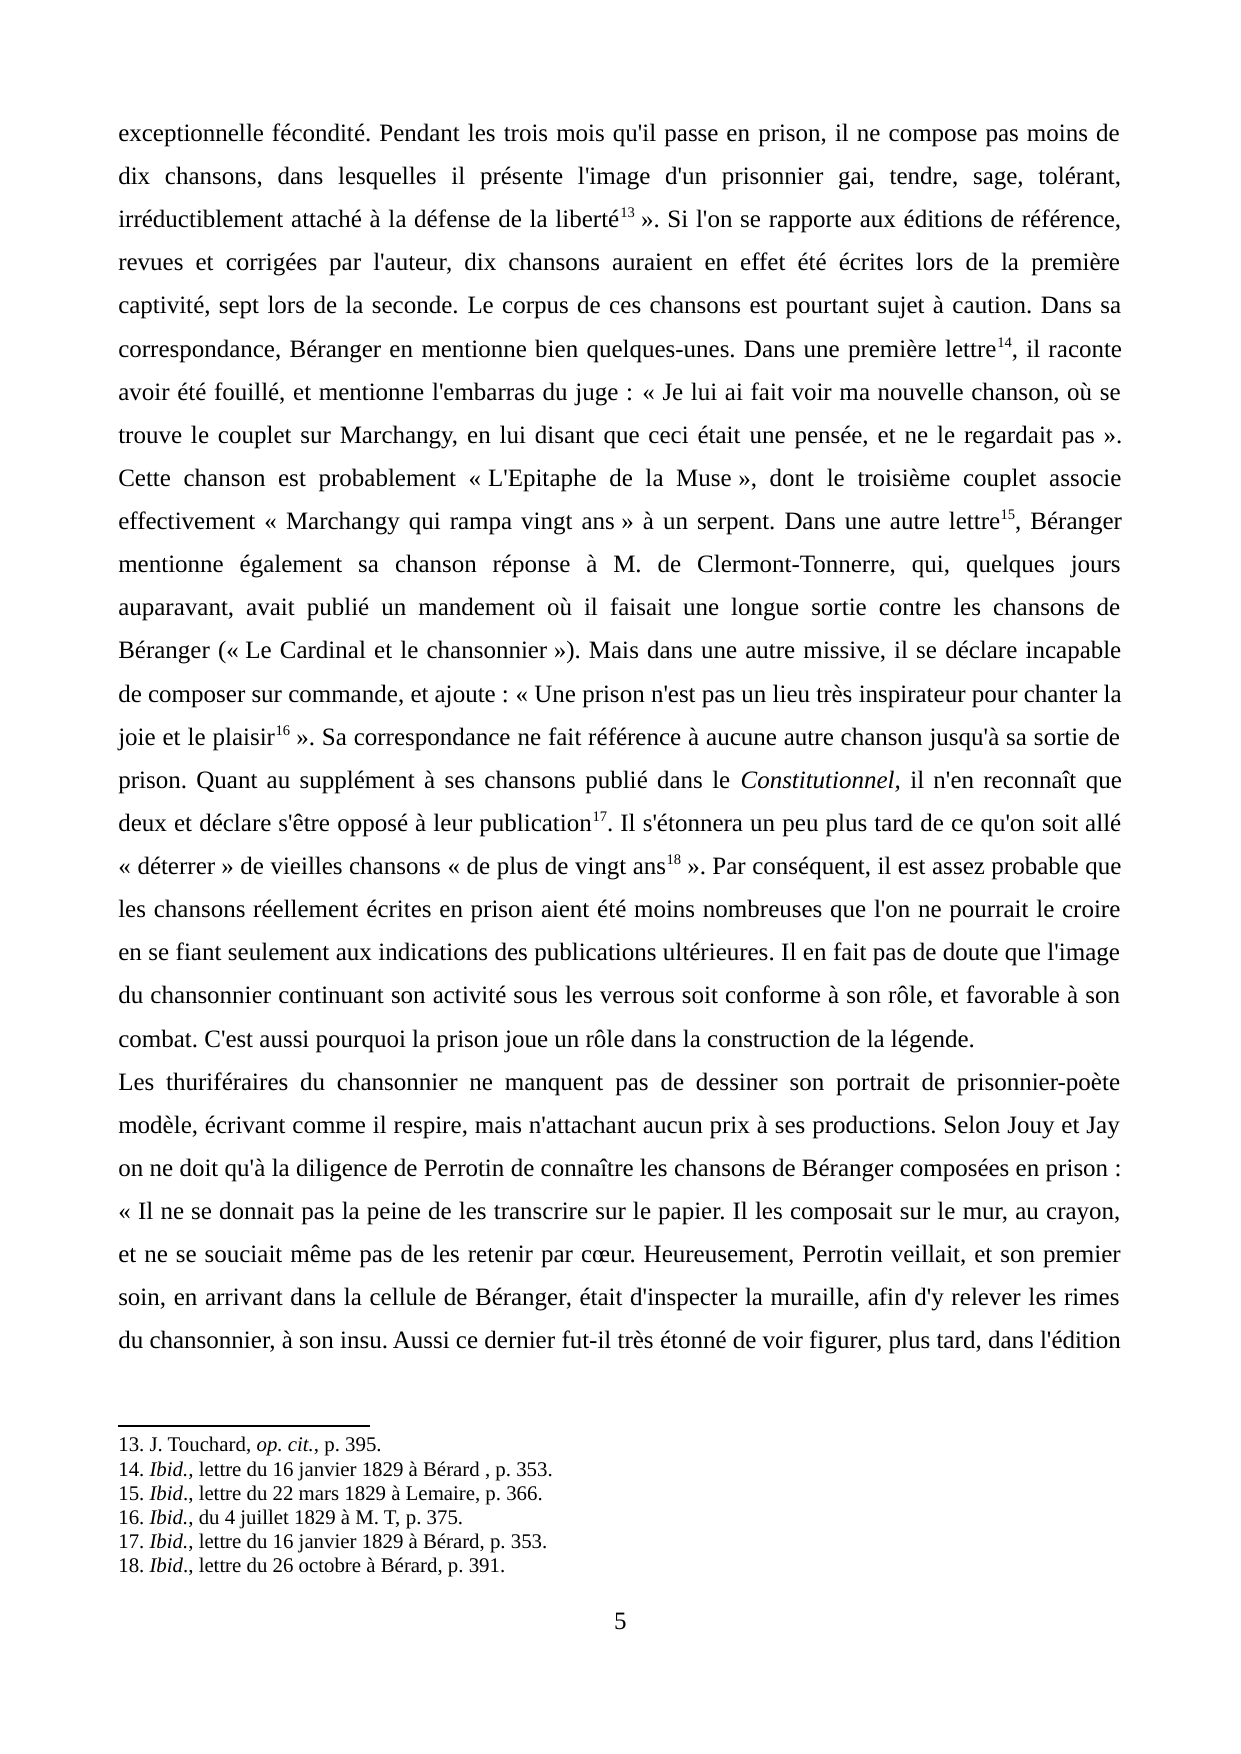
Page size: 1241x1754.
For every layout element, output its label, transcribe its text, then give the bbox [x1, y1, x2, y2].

text . Ibid., lettre du 16 janvier 1829 à Bérard , p. 353. [118, 1456, 1122, 1481]
text . Ibid., lettre du 22 mars 1829 à Lemaire, p. 366. [118, 1481, 1122, 1504]
text exceptionnelle fécondité. Pendant les trois mois qu'il passe en prison, il ne compose pas moins de dix chansons, dans lesquelles il présente l'image d'un prisonnier gai, tendre, sage, tolérant, irréductiblement attaché à la défense de la liberté ». Si l'on se rapporte aux éditions de référence, revues et corrigées par l'auteur, dix chansons auraient en effet été écrites lors de la première captivité, sept lors de la seconde. Le corpus de ces chansons est pourtant sujet à caution. Dans sa correspondance, Béranger en mentionne bien quelques-unes. Dans une première lettre, il raconte avoir été fouillé, et mentionne l'embarras du juge : « Je lui ai fait voir ma nouvelle chanson, où se trouve le couplet sur Marchangy, en lui disant que ceci était une pensée, et ne le regardait pas ». Cette chanson est probablement « L'Epitaphe de la Muse », dont le troisième couplet associe effectivement « Marchangy qui rampa vingt ans » à un serpent. Dans une autre lettre, Béranger mentionne également sa chanson réponse à M. de Clermont-Tonnerre, qui, quelques jours auparavant, avait publié un mandement où il faisait une longue sortie contre les chansons de Béranger (« Le Cardinal et le chansonnier »). Mais dans une autre missive, il se déclare incapable de composer sur commande, et ajoute : « Une prison n'est pas un lieu très inspirateur pour chanter la joie et le plaisir ». Sa correspondance ne fait référence à aucune autre chanson jusqu'à sa sortie de prison. Quant au supplément à ses chansons publié dans le Constitutionnel, il n'en reconnaît que deux et déclare s'être opposé à leur publication. Il s'étonnera un peu plus tard de ce qu'on soit allé « déterrer » de vieilles chansons « de plus de vingt ans ». Par conséquent, il est assez probable que les chansons réellement écrites en prison aient été moins nombreuses que l'on ne pourrait le croire en se fiant seulement aux indications des publications ultérieures. Il en fait pas de doute que l'image du chansonnier continuant son activité sous les verrous soit conforme à son rôle, et favorable à son combat. C'est aussi pourquoi la prison joue un rôle dans la construction de la légende. [118, 118, 1122, 1052]
text . J. Touchard, op. cit., p. 395. [118, 1432, 1122, 1456]
text Les thuriféraires du chansonnier ne manquent pas de dessiner son portrait de prisonnier-poète modèle, écrivant comme il respire, mais n'attachant aucun prix à ses productions. Selon Jouy et Jay on ne doit qu'à la diligence de Perrotin de connaître les chansons de Béranger composées en prison : « Il ne se donnait pas la peine de les transcrire sur le papier. Il les composait sur le mur, au crayon, et ne se souciait même pas de les retenir par cœur. Heureusement, Perrotin veillait, et son premier soin, en arrivant dans la cellule de Béranger, était d'inspecter la muraille, afin d'y relever les rimes du chansonnier, à son insu. Aussi ce dernier fut-il très étonné de voir figurer, plus tard, dans l'édition [118, 1067, 1122, 1354]
text . Ibid., du 4 juillet 1829 à M. T, p. 375. [118, 1504, 1122, 1529]
text . Ibid., lettre du 16 janvier 1829 à Bérard, p. 353. [118, 1529, 1122, 1553]
text . Ibid., lettre du 26 octobre à Bérard, p. 391. [118, 1553, 1122, 1577]
